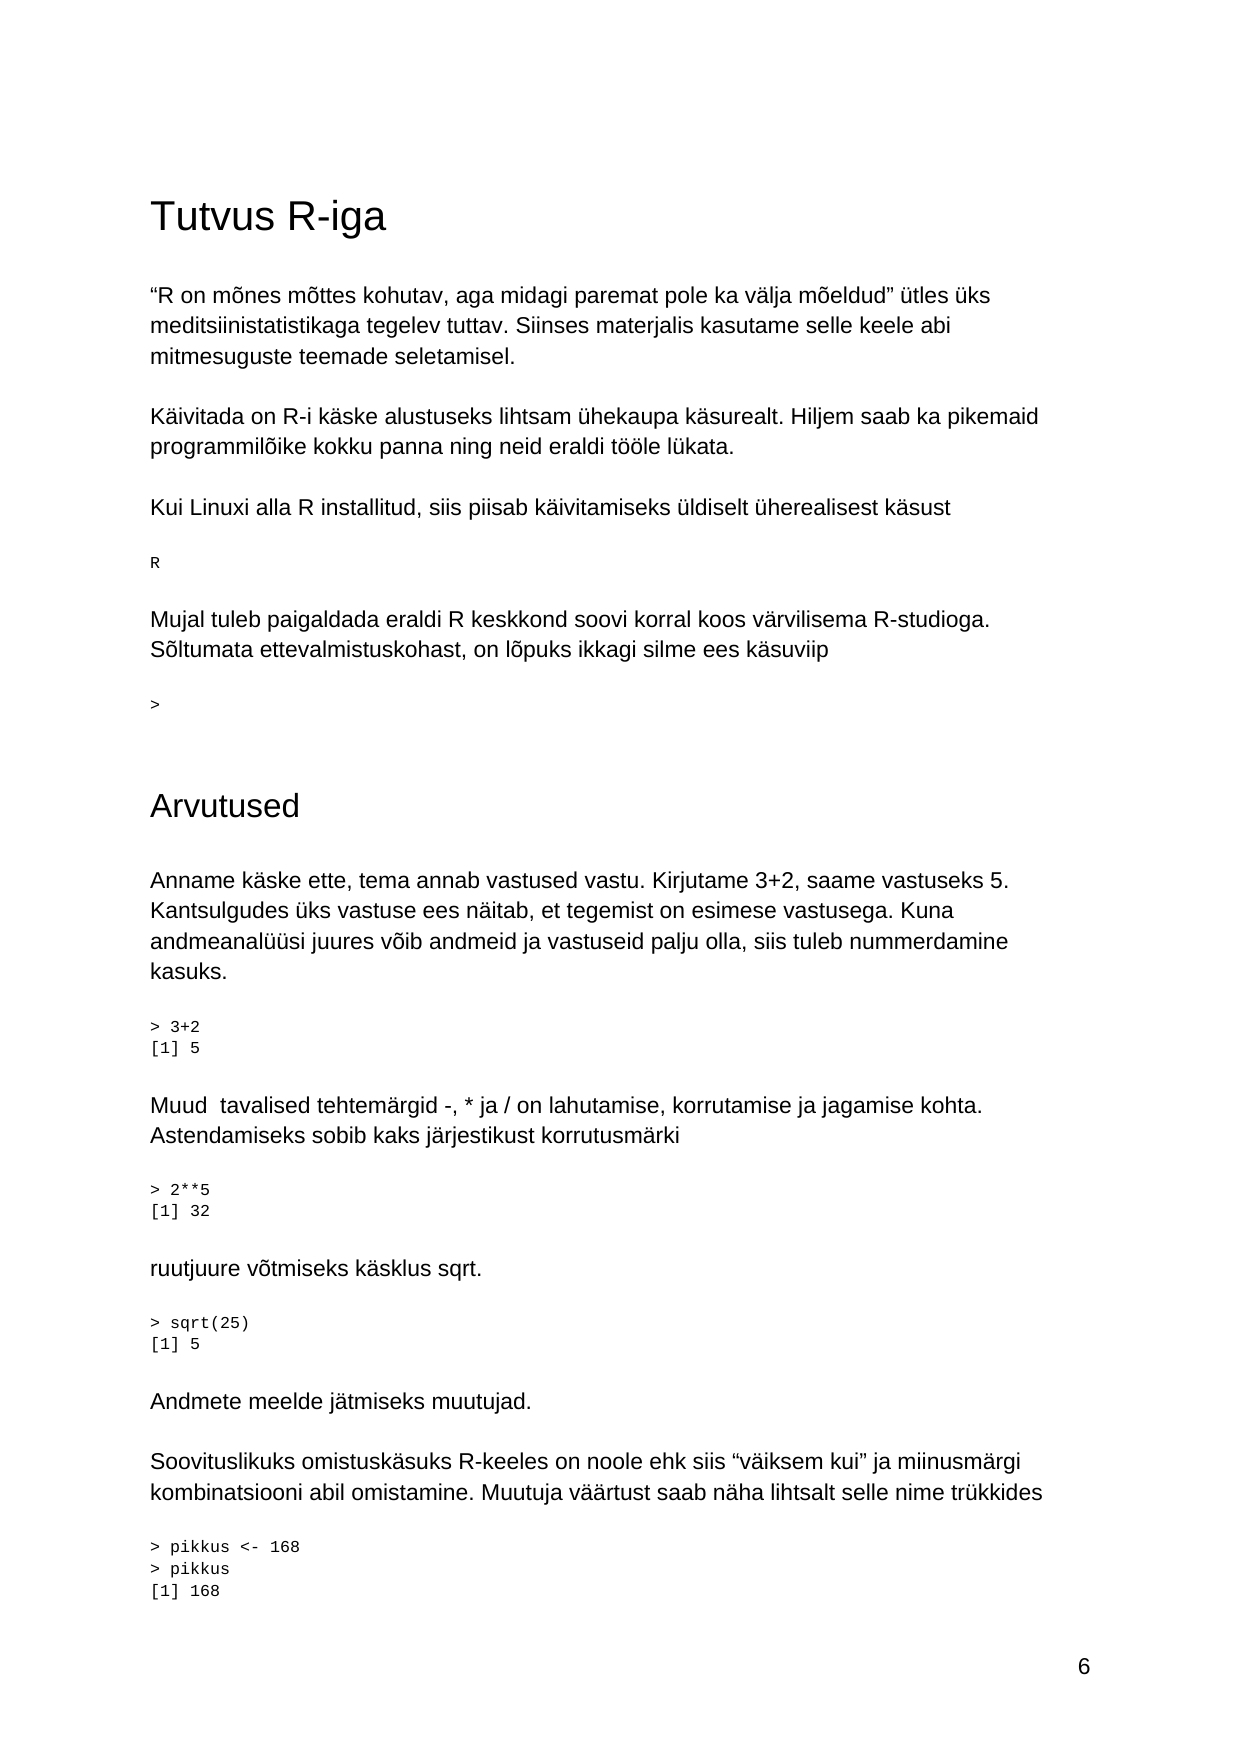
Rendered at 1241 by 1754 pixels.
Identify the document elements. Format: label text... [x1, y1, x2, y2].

text Anname käske ette, tema annab vastused vastu. Kirjutame 3+2, saame vastuseks 5. Kantsulgudes üks vastuse ees näitab, et tegemist on esimese vastusega. Kuna andmeanalüüsi juures võib andmeid ja vastuseid palju olla, siis tuleb nummerdamine kasuks. [150, 867, 1090, 984]
subtitle Arvutused [150, 786, 1090, 824]
text Muud tavalised tehtemärgid -, * ja / on lahutamise, korrutamise ja jagamise kohta. Astendamiseks sobib kaks järjestikust korrutusmärki [150, 1092, 1090, 1148]
text “R on mõnes mõttes kohutav, aga midagi paremat pole ka välja mõeldud” ütles üks meditsiinistatistikaga tegelev tuttav. Siinses materjalis kasutame selle keele abi mitmesuguste teemade seletamisel. [150, 282, 1090, 369]
text Käivitada on R-i käske alustuseks lihtsam ühekaupa käsurealt. Hiljem saab ka pikemaid programmilõike kokku panna ning neid eraldi tööle lükata. [150, 403, 1090, 460]
text Mujal tuleb paigaldada eraldi R keskkond soovi korral koos värvilisema R-studioga. Sõltumata ettevalmistuskohast, on lõpuks ikkagi silme ees käsuviip [150, 606, 1090, 663]
subtitle Tutvus R-iga [150, 192, 1090, 239]
text Andmete meelde jätmiseks muutujad. [150, 1388, 1090, 1414]
text ruutjuure võtmiseks käsklus sqrt. [150, 1255, 1090, 1281]
text Kui Linuxi alla R installitud, siis piisab käivitamiseks üldiselt üherealisest käsust [150, 494, 1090, 520]
text [1] 168 [150, 1582, 1090, 1601]
text > sqrt(25) [1] 5 [150, 1285, 1090, 1355]
text > [150, 697, 1090, 716]
text > pikkus [150, 1561, 1090, 1579]
text > pikkus <- 168 [150, 1539, 1090, 1558]
text Soovituslikuks omistuskäsuks R-keeles on noole ehk siis “väiksem kui” ja miinusmärgi kombinatsiooni abil omistamine. Muutuja väärtust saab näha lihtsalt selle nime trükkides [150, 1448, 1090, 1505]
text > 2**5 [1] 32 [150, 1152, 1090, 1222]
text R [150, 554, 1090, 573]
text > 3+2 [1] 5 [150, 1018, 1090, 1059]
